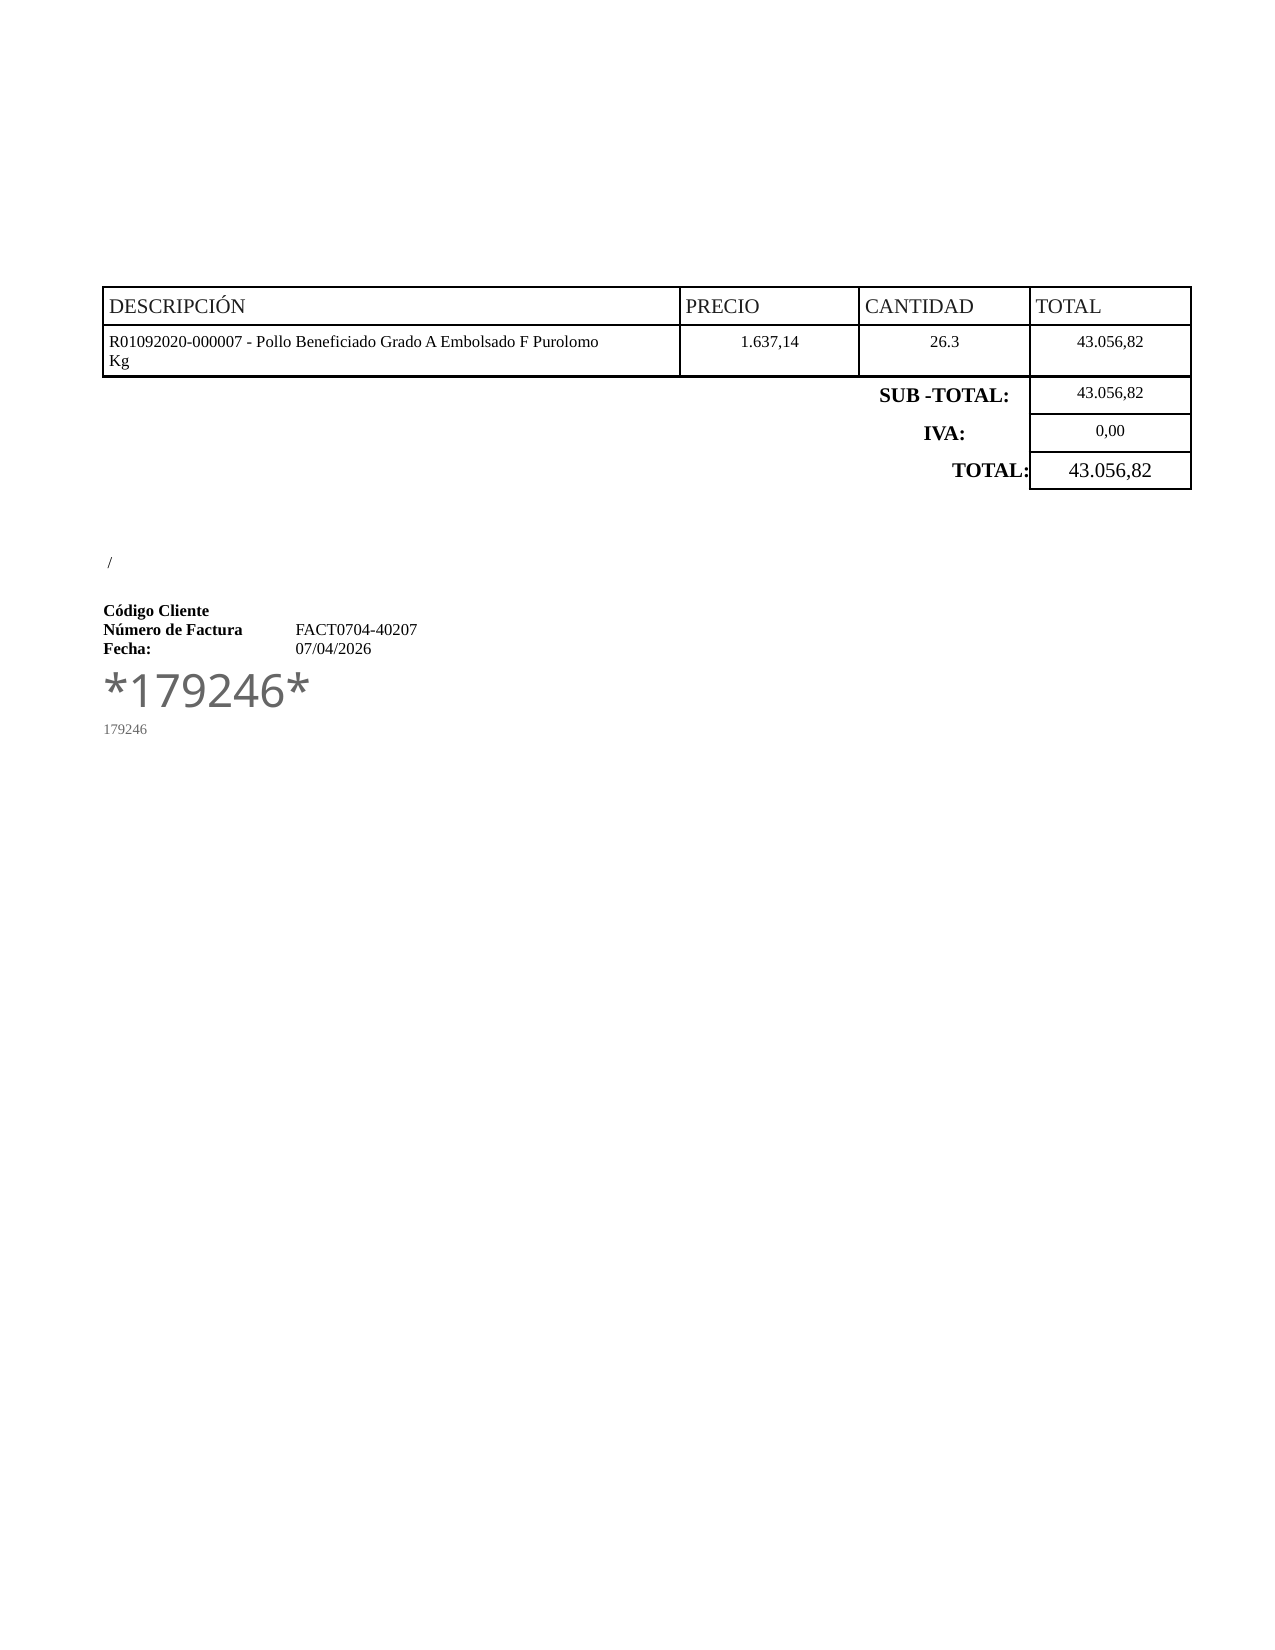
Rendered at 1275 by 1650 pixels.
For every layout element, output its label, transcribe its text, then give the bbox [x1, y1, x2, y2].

table_header CANTIDAD [860, 288, 1029, 323]
table_cell [103, 378, 859, 488]
table_cell Número de Factura [103, 620, 295, 639]
table_header TOTAL [1031, 288, 1190, 323]
table_cell / [103, 553, 858, 572]
table_cell 43.056,82 [1031, 378, 1190, 413]
table_cell TOTAL: [859, 451, 1029, 488]
table_cell Fecha: [103, 639, 295, 658]
table_header Código Cliente [103, 601, 295, 620]
table_header PRECIO [681, 288, 858, 323]
table_cell 1.637,14 [681, 326, 858, 375]
table_cell 26.3 [860, 326, 1029, 375]
table_header [103, 490, 858, 514]
text 179246 [103, 721, 1137, 737]
table_cell 07/04/2026 [295, 639, 517, 658]
table_cell 43.056,82 [1031, 326, 1190, 375]
table_cell R01092020-000007 - Pollo Beneficiado Grado A Embolsado F Purolomo Kg [104, 326, 679, 375]
table_cell IVA: [859, 413, 1029, 451]
table_cell [103, 534, 858, 553]
table_cell SUB -TOTAL: [859, 378, 1029, 413]
table_cell [103, 514, 858, 533]
table_header DESCRIPCIÓN [104, 288, 679, 323]
table_cell FACT0704-40207 [295, 620, 517, 639]
table_header [295, 601, 517, 620]
table_cell 0,00 [1031, 415, 1190, 451]
text *179246* [103, 658, 1137, 721]
table_cell 43.056,82 [1031, 453, 1190, 488]
